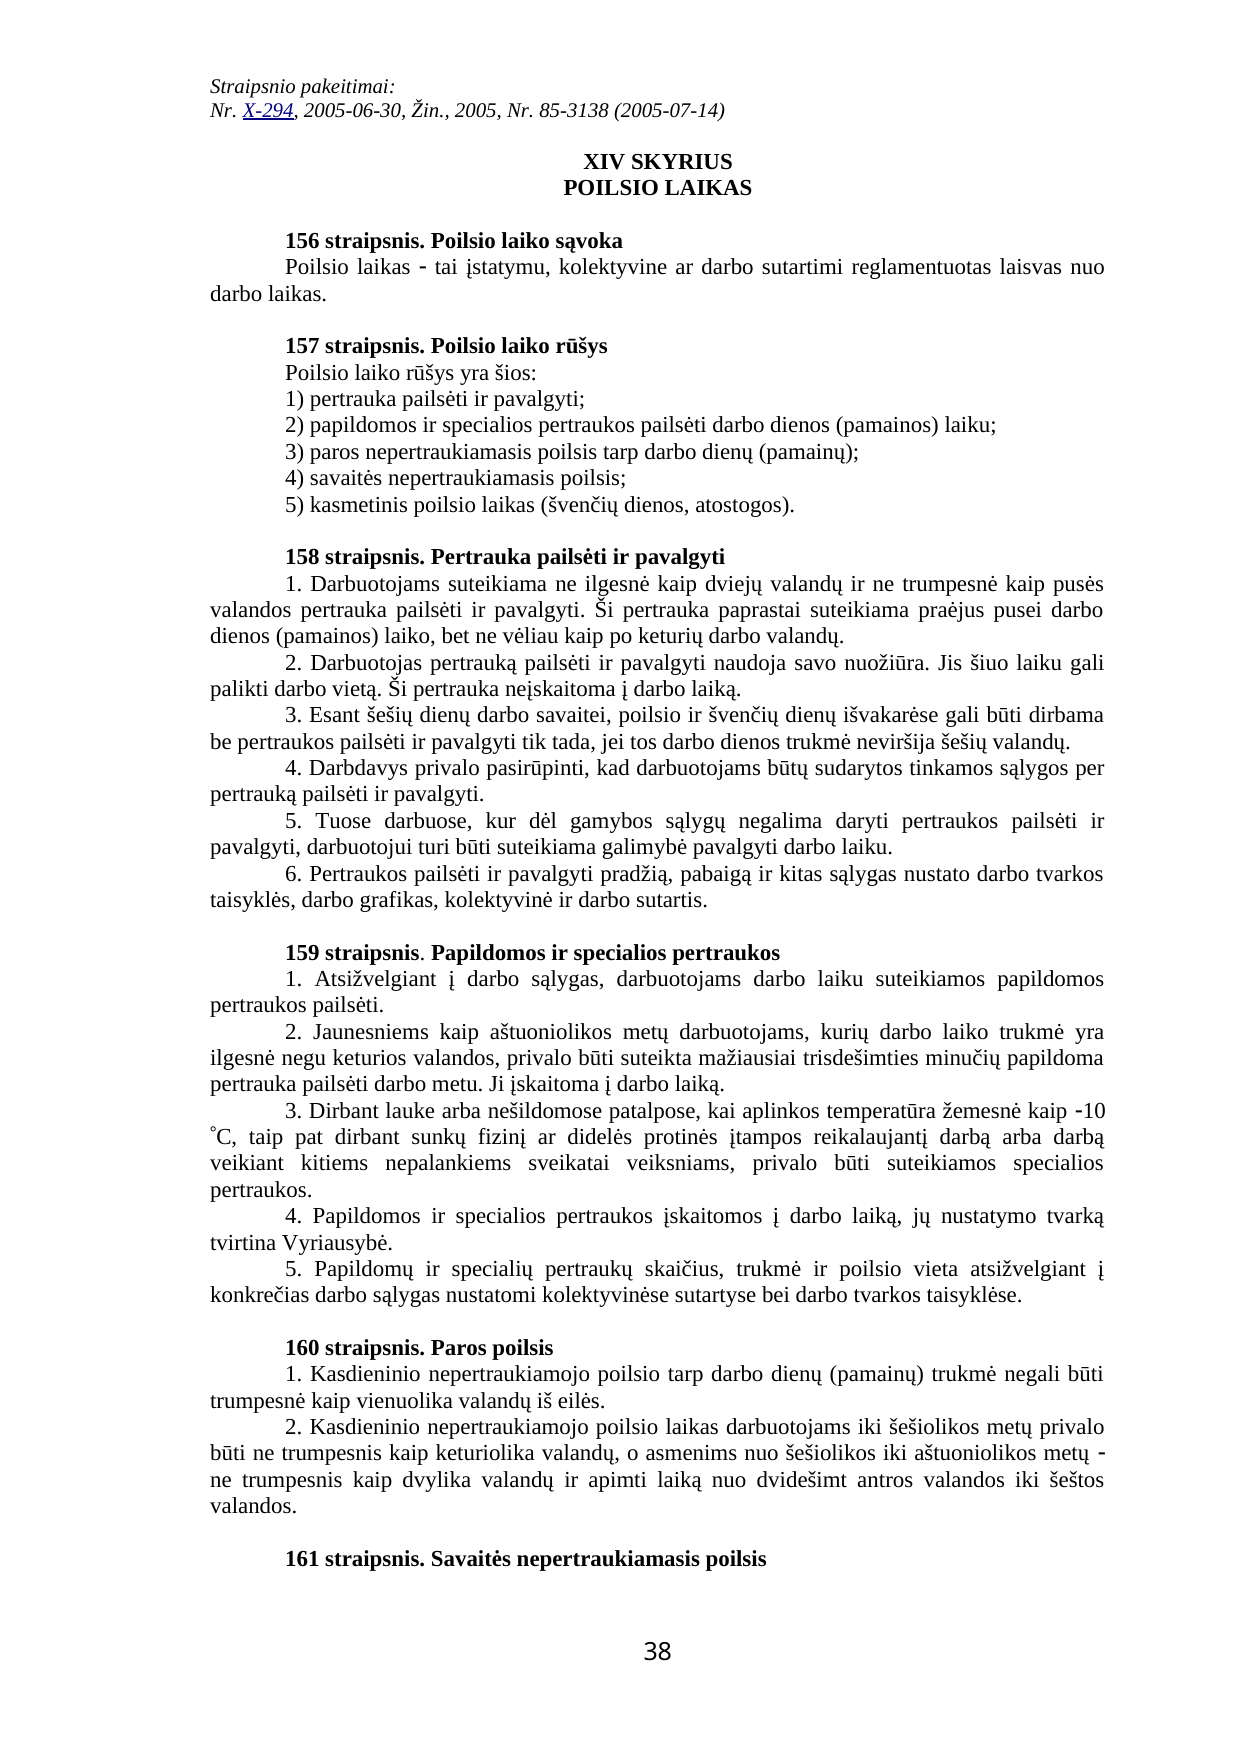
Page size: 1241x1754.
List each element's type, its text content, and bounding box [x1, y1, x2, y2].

text 1) pertrauka pailsėti ir pavalgyti; [210, 385, 1106, 412]
text 4) savaitės nepertraukiamasis poilsis; [210, 464, 1106, 491]
text 3. Dirbant lauke arba nešildomose patalpose, kai aplinkos temperatūra žemesnė kaip 10 C, taip pat dirbant sunkų fizinį ar didelės protinės įtampos reikalaujantį darbą arba darbą veikiant kitiems nepalankiems sveikatai veiksniams, privalo būti suteikiamos specialios pertraukos. [210, 1097, 1106, 1202]
text 6. Pertraukos pailsėti ir pavalgyti pradžią, pabaigą ir kitas sąlygas nustato darbo tvarkos taisyklės, darbo grafikas, kolektyvinė ir darbo sutartis. [210, 859, 1106, 912]
text 1. Darbuotojams suteikiama ne ilgesnė kaip dviejų valandų ir ne trumpesnė kaip pusės valandos pertrauka pailsėti ir pavalgyti. Ši pertrauka paprastai suteikiama praėjus pusei darbo dienos (pamainos) laiko, bet ne vėliau kaip po keturių darbo valandų. [210, 570, 1106, 649]
text 156 straipsnis. Poilsio laiko sąvoka [210, 227, 1106, 253]
text 157 straipsnis. Poilsio laiko rūšys [210, 332, 1106, 359]
text 2) papildomos ir specialios pertraukos pailsėti darbo dienos (pamainos) laiku; [210, 412, 1106, 438]
text 2. Jaunesniems kaip aštuoniolikos metų darbuotojams, kurių darbo laiko trukmė yra ilgesnė negu keturios valandos, privalo būti suteikta mažiausiai trisdešimties minučių papildoma pertrauka pailsėti darbo metu. Ji įskaitoma į darbo laiką. [210, 1018, 1106, 1097]
text 4. Darbdavys privalo pasirūpinti, kad darbuotojams būtų sudarytos tinkamos sąlygos per pertrauką pailsėti ir pavalgyti. [210, 754, 1106, 807]
text 161 straipsnis. Savaitės nepertraukiamasis poilsis [210, 1545, 1106, 1571]
text 3) paros nepertraukiamasis poilsis tarp darbo dienų (pamainų); [210, 438, 1106, 464]
text POILSIO LAIKAS [210, 174, 1106, 201]
text 1. Kasdieninio nepertraukiamojo poilsio tarp darbo dienų (pamainų) trukmė negali būti trumpesnė kaip vienuolika valandų iš eilės. [210, 1360, 1106, 1413]
text Nr. X-294, 2005-06-30, Žin., 2005, Nr. 85-3138 (2005-07-14) [210, 98, 1106, 122]
text 2. Kasdieninio nepertraukiamojo poilsio laikas darbuotojams iki šešiolikos metų privalo būti ne trumpesnis kaip keturiolika valandų, o asmenims nuo šešiolikos iki aštuoniolikos metų  ne trumpesnis kaip dvylika valandų ir apimti laiką nuo dvidešimt antros valandos iki šeštos valandos. [210, 1413, 1106, 1518]
text 3. Esant šešių dienų darbo savaitei, poilsio ir švenčių dienų išvakarėse gali būti dirbama be pertraukos pailsėti ir pavalgyti tik tada, jei tos darbo dienos trukmė neviršija šešių valandų. [210, 701, 1106, 754]
text Poilsio laikas  tai įstatymu, kolektyvine ar darbo sutartimi reglamentuotas laisvas nuo darbo laikas. [210, 253, 1106, 306]
text 5. Tuose darbuose, kur dėl gamybos sąlygų negalima daryti pertraukos pailsėti ir pavalgyti, darbuotojui turi būti suteikiama galimybė pavalgyti darbo laiku. [210, 807, 1106, 859]
text XIV SKYRIUS [210, 148, 1106, 174]
text Poilsio laiko rūšys yra šios: [210, 359, 1106, 385]
text 5) kasmetinis poilsio laikas (švenčių dienos, atostogos). [210, 491, 1106, 517]
text 159 straipsnis. Papildomos ir specialios pertraukos [210, 939, 1106, 965]
text 2. Darbuotojas pertrauką pailsėti ir pavalgyti naudoja savo nuožiūra. Jis šiuo laiku gali palikti darbo vietą. Ši pertrauka neįskaitoma į darbo laiką. [210, 649, 1106, 701]
text 1. Atsižvelgiant į darbo sąlygas, darbuotojams darbo laiku suteikiamos papildomos pertraukos pailsėti. [210, 965, 1106, 1018]
text 5. Papildomų ir specialių pertraukų skaičius, trukmė ir poilsio vieta atsižvelgiant į konkrečias darbo sąlygas nustatomi kolektyvinėse sutartyse bei darbo tvarkos taisyklėse. [210, 1255, 1106, 1308]
text 4. Papildomos ir specialios pertraukos įskaitomos į darbo laiką, jų nustatymo tvarką tvirtina Vyriausybė. [210, 1202, 1106, 1255]
text Straipsnio pakeitimai: [210, 73, 1106, 98]
text 160 straipsnis. Paros poilsis [210, 1334, 1106, 1360]
text 158 straipsnis. Pertrauka pailsėti ir pavalgyti [210, 543, 1106, 570]
